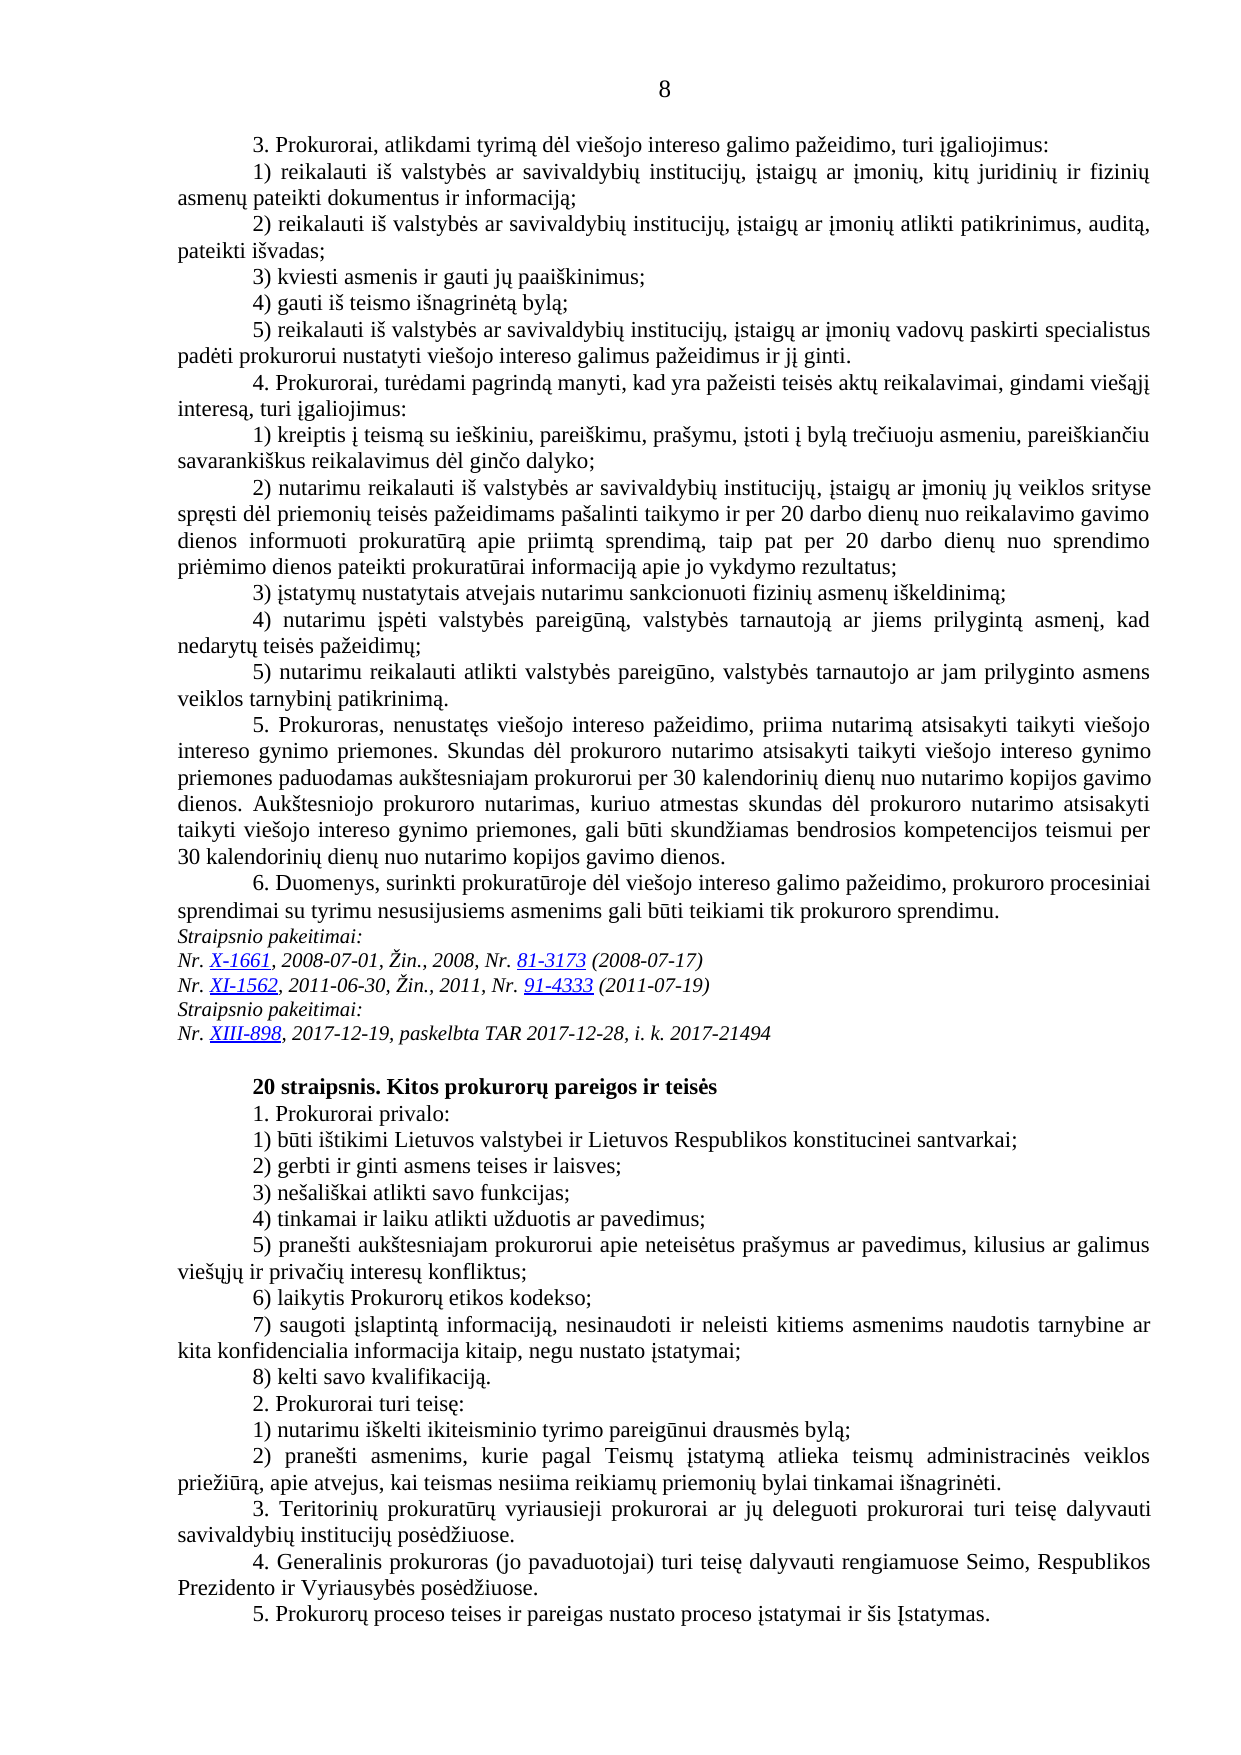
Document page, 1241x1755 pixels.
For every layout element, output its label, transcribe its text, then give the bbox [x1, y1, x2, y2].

text 6. Duomenys, surinkti prokuratūroje dėl viešojo intereso galimo pažeidimo, prokuroro procesiniai sprendimai su tyrimu nesusijusiems asmenims gali būti teikiami tik prokuroro sprendimu. [177, 869, 1152, 924]
text 2) nutarimu reikalauti iš valstybės ar savivaldybių institucijų, įstaigų ar įmonių jų veiklos srityse spręsti dėl priemonių teisės pažeidimams pašalinti taikymo ir per 20 darbo dienų nuo reikalavimo gavimo dienos informuoti prokuratūrą apie priimtą sprendimą, taip pat per 20 darbo dienų nuo sprendimo priėmimo dienos pateikti prokuratūrai informaciją apie jo vykdymo rezultatus; [177, 474, 1152, 579]
text 5) pranešti aukštesniajam prokurorui apie neteisėtus prašymus ar pavedimus, kilusius ar galimus viešųjų ir privačių interesų konfliktus; [177, 1232, 1152, 1284]
text 3. Teritorinių prokuratūrų vyriausieji prokurorai ar jų deleguoti prokurorai turi teisę dalyvauti savivaldybių institucijų posėdžiuose. [177, 1495, 1152, 1548]
text 3) kviesti asmenis ir gauti jų paaiškinimus; [177, 263, 1152, 289]
text Nr. XI-1562, 2011-06-30, Žin., 2011, Nr. 91-4333 (2011-07-19) [177, 972, 1152, 997]
text 5. Prokuroras, nenustatęs viešojo intereso pažeidimo, priima nutarimą atsisakyti taikyti viešojo intereso gynimo priemones. Skundas dėl prokuroro nutarimo atsisakyti taikyti viešojo intereso gynimo priemones paduodamas aukštesniajam prokurorui per 30 kalendorinių dienų nuo nutarimo kopijos gavimo dienos. Aukštesniojo prokuroro nutarimas, kuriuo atmestas skundas dėl prokuroro nutarimo atsisakyti taikyti viešojo intereso gynimo priemones, gali būti skundžiamas bendrosios kompetencijos teismui per 30 kalendorinių dienų nuo nutarimo kopijos gavimo dienos. [177, 711, 1152, 869]
text 4) nutarimu įspėti valstybės pareigūną, valstybės tarnautoją ar jiems prilygintą asmenį, kad nedarytų teisės pažeidimų; [177, 606, 1152, 658]
text 5) nutarimu reikalauti atlikti valstybės pareigūno, valstybės tarnautojo ar jam prilyginto asmens veiklos tarnybinį patikrinimą. [177, 658, 1152, 711]
text 2) reikalauti iš valstybės ar savivaldybių institucijų, įstaigų ar įmonių atlikti patikrinimus, auditą, pateikti išvadas; [177, 210, 1152, 263]
text Straipsnio pakeitimai: [177, 997, 1152, 1021]
text 6) laikytis Prokurorų etikos kodekso; [177, 1284, 1152, 1311]
text 4) gauti iš teismo išnagrinėtą bylą; [177, 289, 1152, 316]
text 8) kelti savo kvalifikaciją. [177, 1363, 1152, 1390]
text 2. Prokurorai turi teisę: [177, 1390, 1152, 1416]
text 1. Prokurorai privalo: [177, 1100, 1152, 1126]
text Nr. XIII-898, 2017-12-19, paskelbta TAR 2017-12-28, i. k. 2017-21494 [177, 1021, 1152, 1045]
text 5. Prokurorų proceso teises ir pareigas nustato proceso įstatymai ir šis Įstatymas. [177, 1601, 1152, 1627]
text 1) kreiptis į teismą su ieškiniu, pareiškimu, prašymu, įstoti į bylą trečiuoju asmeniu, pareiškiančiu savarankiškus reikalavimus dėl ginčo dalyko; [177, 421, 1152, 474]
text 3. Prokurorai, atlikdami tyrimą dėl viešojo intereso galimo pažeidimo, turi įgaliojimus: [177, 131, 1152, 158]
text 5) reikalauti iš valstybės ar savivaldybių institucijų, įstaigų ar įmonių vadovų paskirti specialistus padėti prokurorui nustatyti viešojo intereso galimus pažeidimus ir jį ginti. [177, 316, 1152, 368]
text 1) būti ištikimi Lietuvos valstybei ir Lietuvos Respublikos konstitucinei santvarkai; [177, 1126, 1152, 1152]
text 4) tinkamai ir laiku atlikti užduotis ar pavedimus; [177, 1205, 1152, 1232]
text 2) pranešti asmenims, kurie pagal Teismų įstatymą atlieka teismų administracinės veiklos priežiūrą, apie atvejus, kai teismas nesiima reikiamų priemonių bylai tinkamai išnagrinėti. [177, 1442, 1152, 1495]
text 2) gerbti ir ginti asmens teises ir laisves; [177, 1152, 1152, 1179]
text 3) nešališkai atlikti savo funkcijas; [177, 1179, 1152, 1205]
text 3) įstatymų nustatytais atvejais nutarimu sankcionuoti fizinių asmenų iškeldinimą; [177, 579, 1152, 606]
text 20 straipsnis. Kitos prokurorų pareigos ir teisės [177, 1073, 1152, 1100]
text Straipsnio pakeitimai: [177, 924, 1152, 948]
text 7) saugoti įslaptintą informaciją, nesinaudoti ir neleisti kitiems asmenims naudotis tarnybine ar kita konfidencialia informacija kitaip, negu nustato įstatymai; [177, 1311, 1152, 1363]
text 1) reikalauti iš valstybės ar savivaldybių institucijų, įstaigų ar įmonių, kitų juridinių ir fizinių asmenų pateikti dokumentus ir informaciją; [177, 158, 1152, 210]
text 4. Generalinis prokuroras (jo pavaduotojai) turi teisę dalyvauti rengiamuose Seimo, Respublikos Prezidento ir Vyriausybės posėdžiuose. [177, 1548, 1152, 1601]
text Nr. X-1661, 2008-07-01, Žin., 2008, Nr. 81-3173 (2008-07-17) [177, 948, 1152, 972]
text 1) nutarimu iškelti ikiteisminio tyrimo pareigūnui drausmės bylą; [177, 1416, 1152, 1442]
text 4. Prokurorai, turėdami pagrindą manyti, kad yra pažeisti teisės aktų reikalavimai, gindami viešąjį interesą, turi įgaliojimus: [177, 368, 1152, 421]
